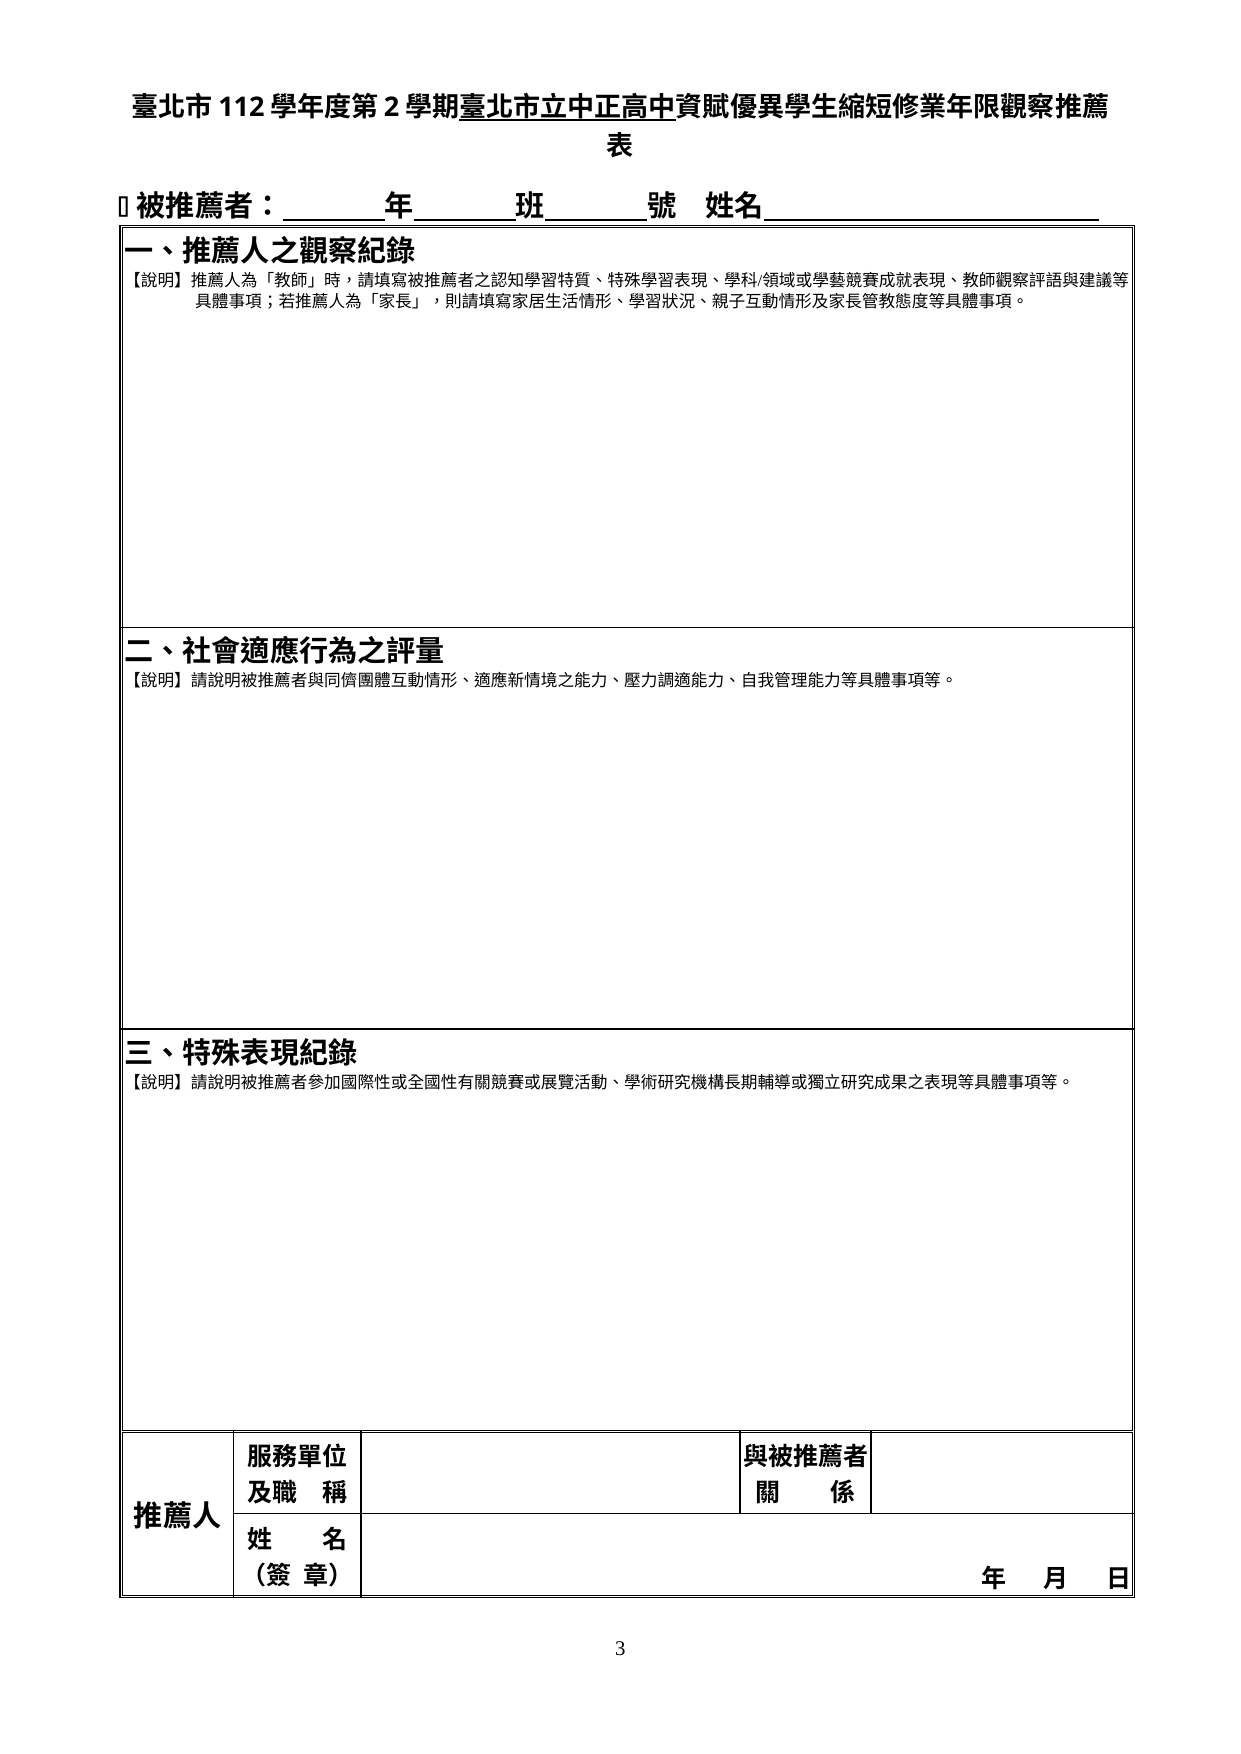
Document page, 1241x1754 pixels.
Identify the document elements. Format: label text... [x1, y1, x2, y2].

table_cell 三、特殊表現紀錄 【說明】請說明被推薦者參加國際性或全國性有關競賽或展覽活動、學術研究機構長期輔導或獨立研究成果之表現等具體事項等。 [123, 1030, 1132, 1430]
table_cell 二、社會適應行為之評量 【說明】請說明被推薦者與同儕團體互動情形、適應新情境之能力、壓力調適能力、自我管理能力等具體事項等。 [123, 628, 1132, 1028]
table_cell 推薦人 [123, 1433, 233, 1595]
table_cell 年 月 日 [362, 1514, 1132, 1595]
table_cell [362, 1433, 739, 1512]
text 臺北市112學年度第2學期臺北市立中正高中資賦優異學生縮短修業年限觀察推薦表 [118, 85, 1122, 163]
table_cell 與被推薦者 關 係 [741, 1433, 870, 1512]
text  被推薦者： 年 班 號 姓名 [118, 182, 1122, 225]
table_cell [872, 1433, 1132, 1512]
table_cell 服務單位 及職 稱 [234, 1433, 360, 1512]
table_header 一、推薦人之觀察紀錄 【說明】推薦人為「教師」時，請填寫被推薦者之認知學習特質、特殊學習表現、學科/領域或學藝競賽成就表現、教師觀察評語與建議等具體事項；若推薦人為「家長」，則請填寫家居生活情形、學習狀況、親子互動情形及家長管教態度等具體事項。 [123, 228, 1132, 626]
table_cell 姓 名 （簽 章） [234, 1514, 360, 1595]
